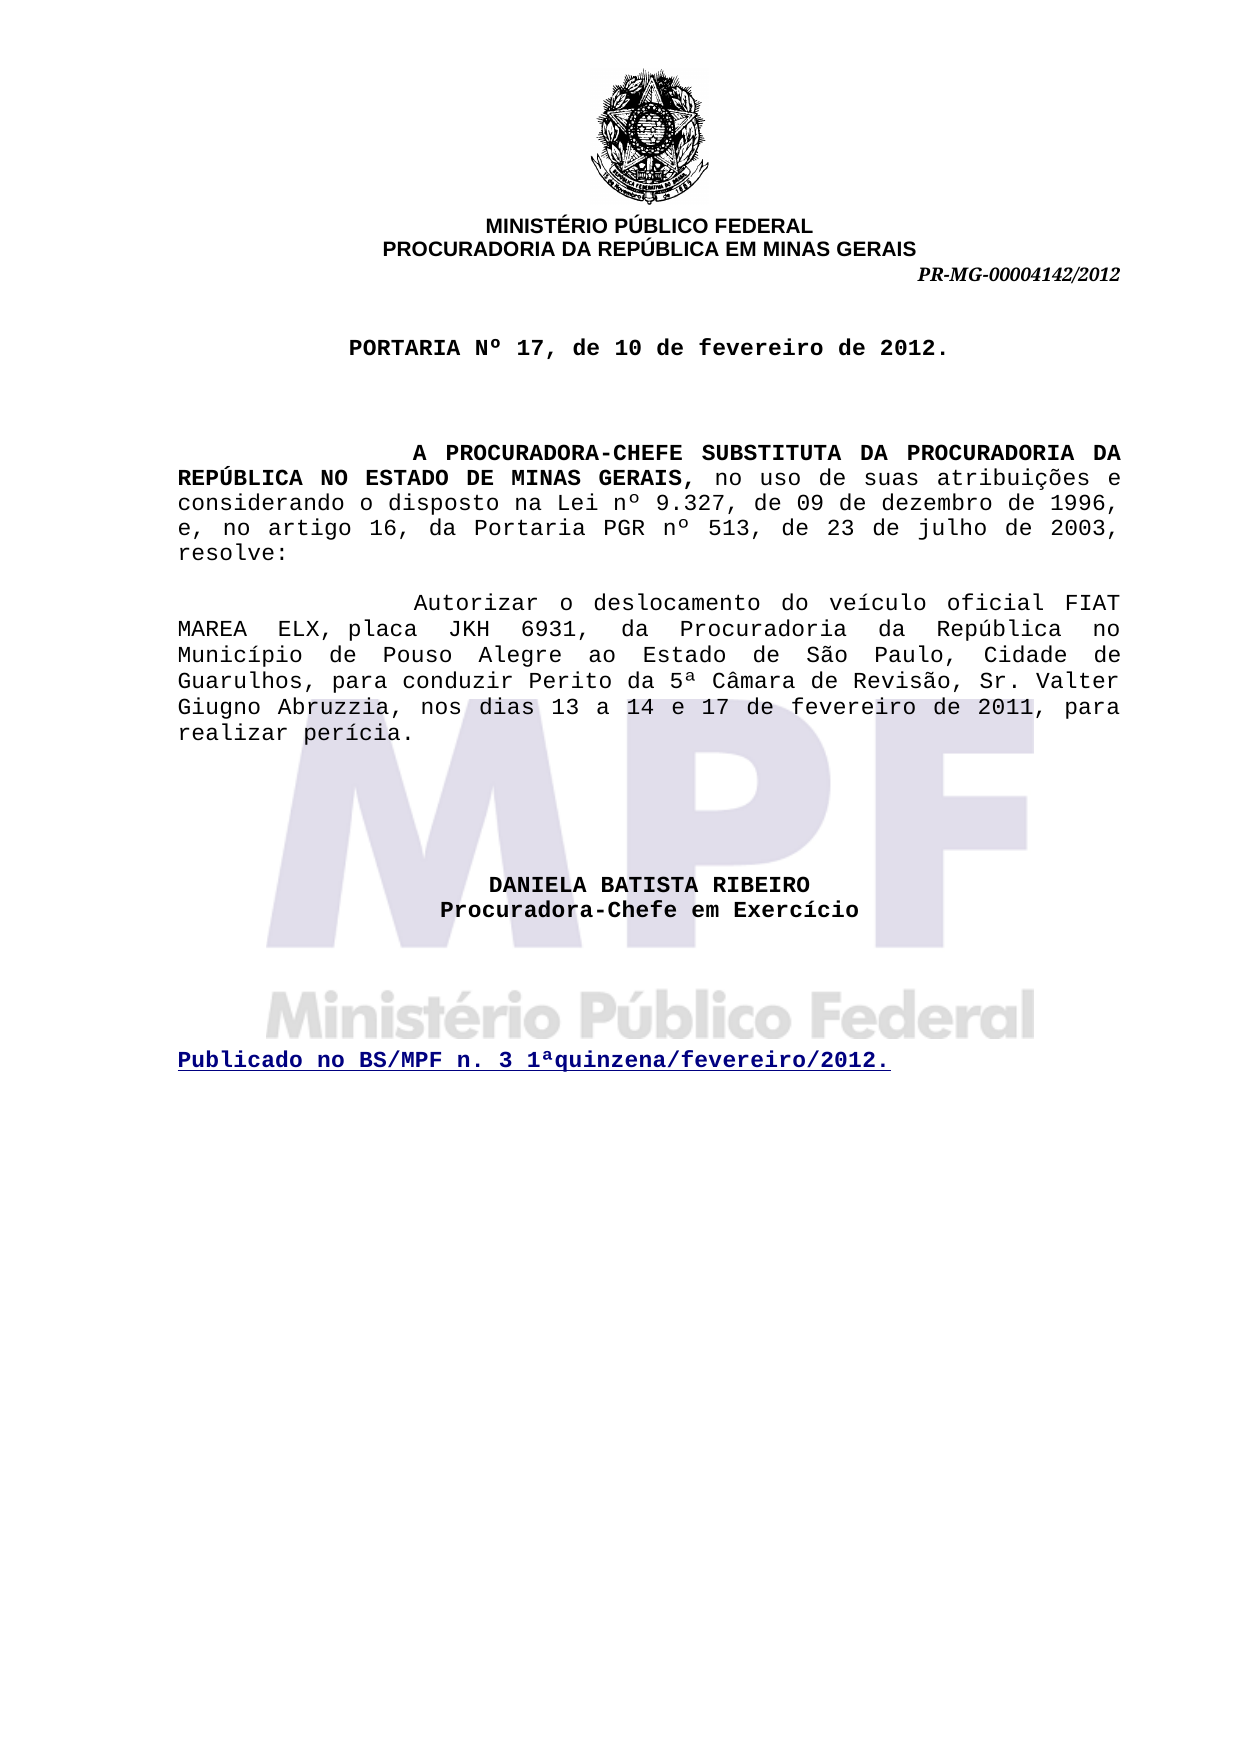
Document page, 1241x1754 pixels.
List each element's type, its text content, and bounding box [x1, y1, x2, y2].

picture [266, 923, 1034, 1039]
text Publicado no BS/MPF n. 3 1ªquinzena/fevereiro/2012. [177, 1048, 1122, 1073]
picture [266, 748, 1034, 873]
text DANIELA BATISTA RIBEIRO [177, 873, 1122, 898]
text A PROCURADORA-CHEFE SUBSTITUTA DA PROCURADORIA DA REPÚBLICA NO ESTADO DE MINAS GERAIS, no uso de suas atribuições e considerando o disposto na Lei nº 9.327, de 09 de dezembro de 1996, e, no artigo 16, da Portaria PGR nº 513, de 23 de julho de 2003, resolve: [177, 440, 1122, 565]
text PORTARIA Nº 17, de 10 de fevereiro de 2012. [177, 336, 1122, 362]
text Procuradora-Chefe em Exercício [177, 898, 1122, 923]
text Autorizar o deslocamento do veículo oficial FIAT MAREA ELX, placa JKH 6931, da Procuradoria da República no Município de Pouso Alegre ao Estado de São Paulo, Cidade de Guarulhos, para conduzir Perito da 5ª Câmara de Revisão, Sr. Valter Giugno Abruzzia, nos dias 13 a 14 e 17 de fevereiro de 2011, para realizar perícia. [177, 591, 1122, 748]
subtitle PR-MG-00004142/2012 [177, 261, 1122, 286]
picture [590, 68, 709, 205]
